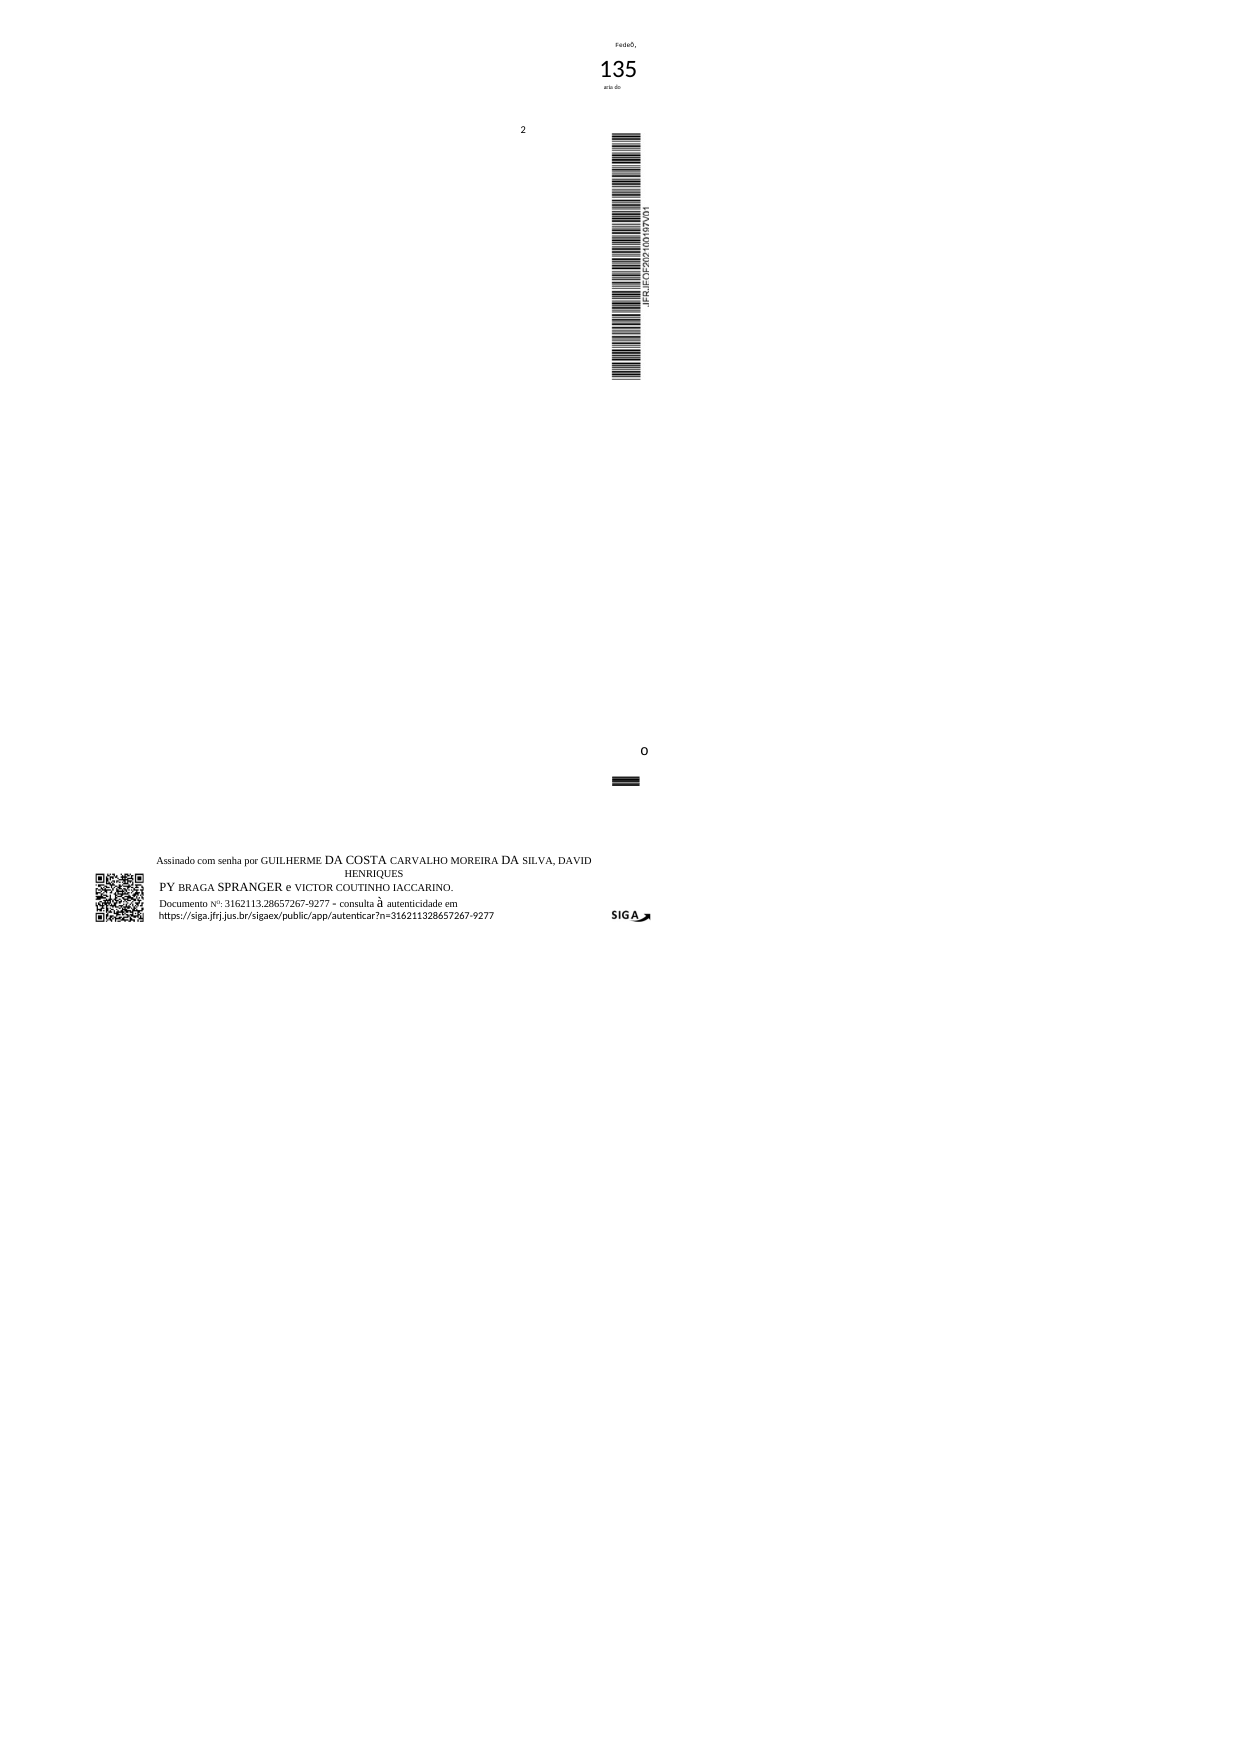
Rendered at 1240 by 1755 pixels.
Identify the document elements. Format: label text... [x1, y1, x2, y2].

text 2 [150, 123, 1089, 379]
